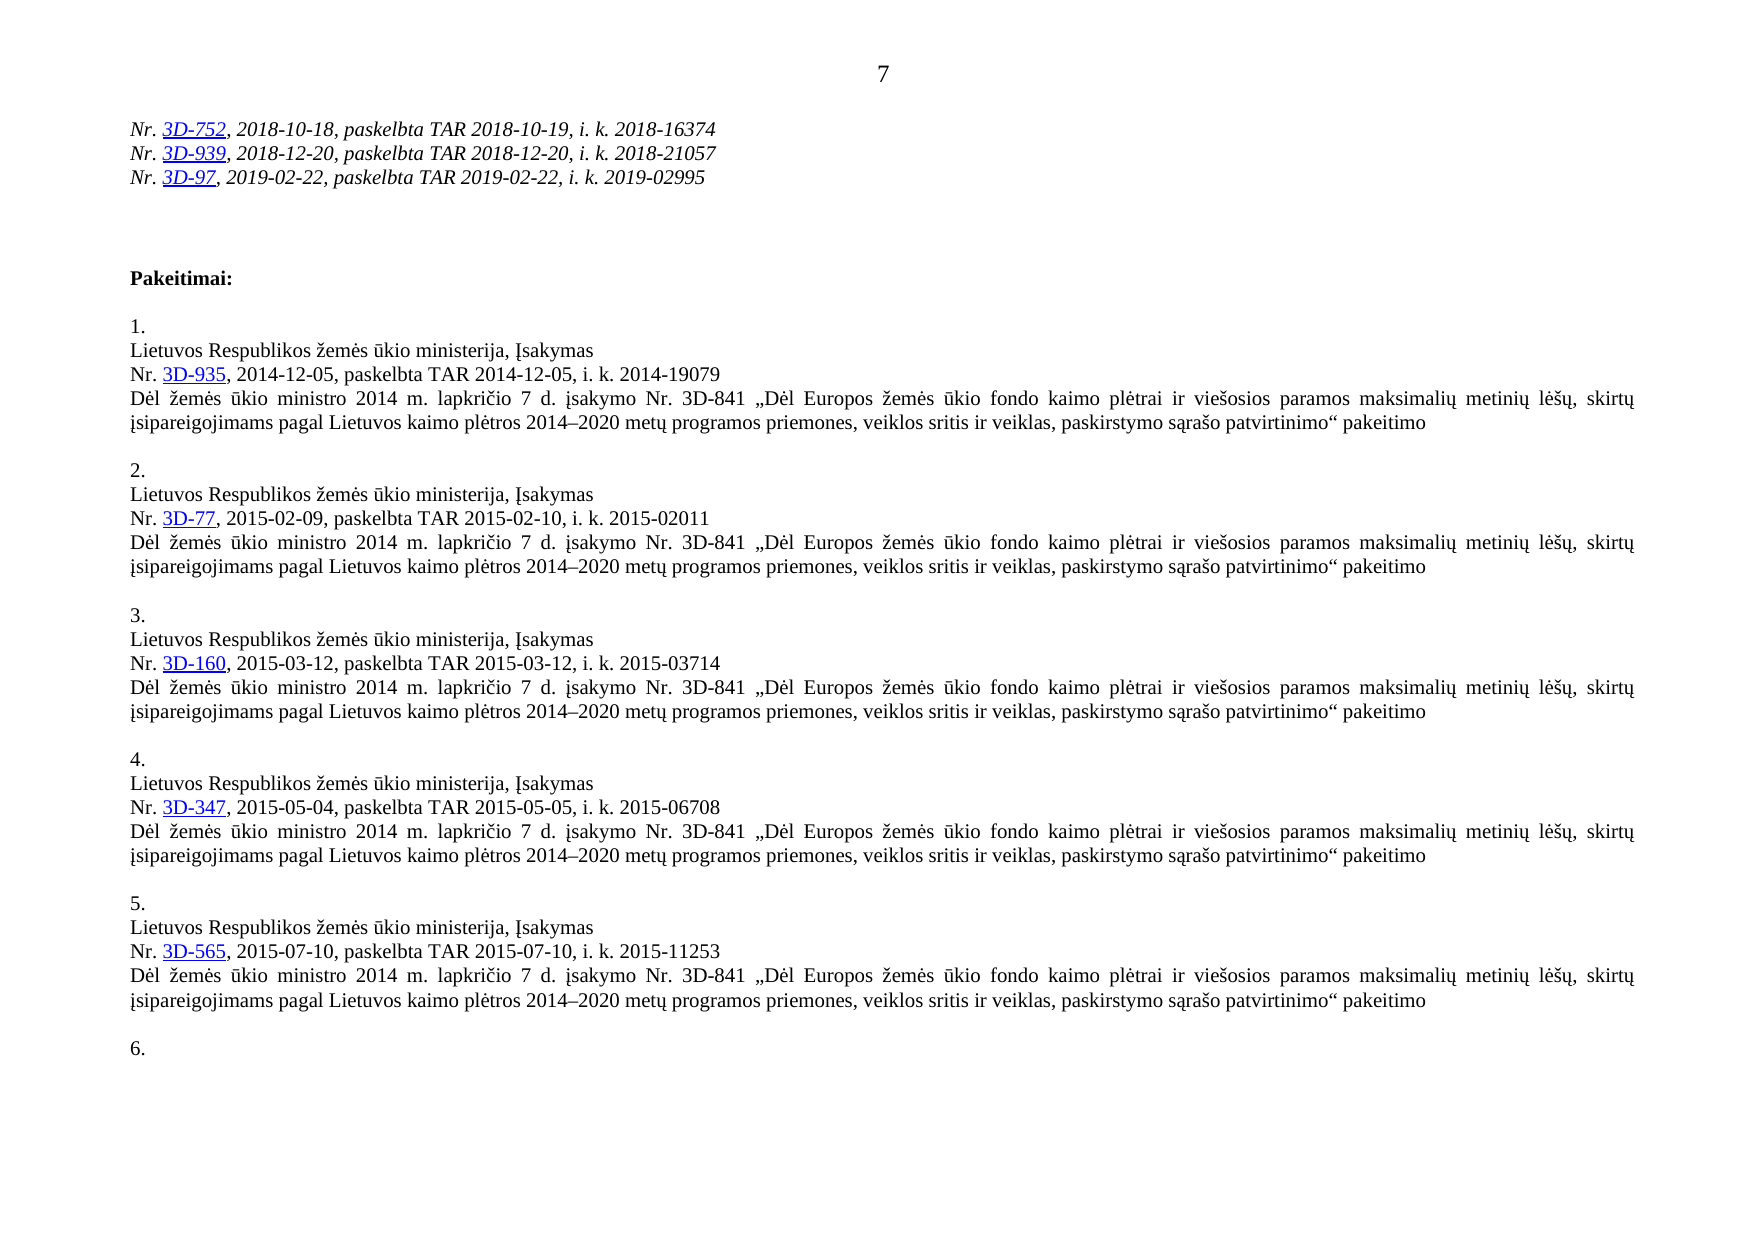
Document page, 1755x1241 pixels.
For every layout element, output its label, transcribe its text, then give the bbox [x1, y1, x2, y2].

text Lietuvos Respublikos žemės ūkio ministerija, Įsakymas [130, 915, 1636, 939]
text Lietuvos Respublikos žemės ūkio ministerija, Įsakymas [130, 338, 1636, 362]
text Dėl žemės ūkio ministro 2014 m. lapkričio 7 d. įsakymo Nr. 3D-841 „Dėl Europos žemės ūkio fondo kaimo plėtrai ir viešosios paramos maksimalių metinių lėšų, skirtų įsipareigojimams pagal Lietuvos kaimo plėtros 2014–2020 metų programos priemones, veiklos sritis ir veiklas, paskirstymo sąrašo patvirtinimo“ pakeitimo [130, 963, 1636, 1012]
text Dėl žemės ūkio ministro 2014 m. lapkričio 7 d. įsakymo Nr. 3D-841 „Dėl Europos žemės ūkio fondo kaimo plėtrai ir viešosios paramos maksimalių metinių lėšų, skirtų įsipareigojimams pagal Lietuvos kaimo plėtros 2014–2020 metų programos priemones, veiklos sritis ir veiklas, paskirstymo sąrašo patvirtinimo“ pakeitimo [130, 819, 1636, 867]
text Nr. 3D-347, 2015-05-04, paskelbta TAR 2015-05-05, i. k. 2015-06708 [130, 795, 1636, 819]
text Nr. 3D-97, 2019-02-22, paskelbta TAR 2019-02-22, i. k. 2019-02995 [130, 165, 1636, 189]
text 6. [130, 1036, 1636, 1060]
text Lietuvos Respublikos žemės ūkio ministerija, Įsakymas [130, 771, 1636, 795]
text Lietuvos Respublikos žemės ūkio ministerija, Įsakymas [130, 482, 1636, 506]
text 5. [130, 891, 1636, 915]
text Dėl žemės ūkio ministro 2014 m. lapkričio 7 d. įsakymo Nr. 3D-841 „Dėl Europos žemės ūkio fondo kaimo plėtrai ir viešosios paramos maksimalių metinių lėšų, skirtų įsipareigojimams pagal Lietuvos kaimo plėtros 2014–2020 metų programos priemones, veiklos sritis ir veiklas, paskirstymo sąrašo patvirtinimo“ pakeitimo [130, 675, 1636, 723]
text Dėl žemės ūkio ministro 2014 m. lapkričio 7 d. įsakymo Nr. 3D-841 „Dėl Europos žemės ūkio fondo kaimo plėtrai ir viešosios paramos maksimalių metinių lėšų, skirtų įsipareigojimams pagal Lietuvos kaimo plėtros 2014–2020 metų programos priemones, veiklos sritis ir veiklas, paskirstymo sąrašo patvirtinimo“ pakeitimo [130, 530, 1636, 578]
text Nr. 3D-752, 2018-10-18, paskelbta TAR 2018-10-19, i. k. 2018-16374 [130, 117, 1636, 141]
text Nr. 3D-565, 2015-07-10, paskelbta TAR 2015-07-10, i. k. 2015-11253 [130, 939, 1636, 963]
text Lietuvos Respublikos žemės ūkio ministerija, Įsakymas [130, 627, 1636, 651]
text Nr. 3D-935, 2014-12-05, paskelbta TAR 2014-12-05, i. k. 2014-19079 [130, 362, 1636, 386]
text Nr. 3D-160, 2015-03-12, paskelbta TAR 2015-03-12, i. k. 2015-03714 [130, 651, 1636, 675]
text Nr. 3D-939, 2018-12-20, paskelbta TAR 2018-12-20, i. k. 2018-21057 [130, 141, 1636, 165]
text Nr. 3D-77, 2015-02-09, paskelbta TAR 2015-02-10, i. k. 2015-02011 [130, 506, 1636, 530]
text 3. [130, 602, 1636, 627]
text 1. [130, 314, 1636, 338]
text 2. [130, 458, 1636, 482]
text Pakeitimai: [130, 266, 1636, 290]
text 4. [130, 747, 1636, 771]
text Dėl žemės ūkio ministro 2014 m. lapkričio 7 d. įsakymo Nr. 3D-841 „Dėl Europos žemės ūkio fondo kaimo plėtrai ir viešosios paramos maksimalių metinių lėšų, skirtų įsipareigojimams pagal Lietuvos kaimo plėtros 2014–2020 metų programos priemones, veiklos sritis ir veiklas, paskirstymo sąrašo patvirtinimo“ pakeitimo [130, 386, 1636, 434]
